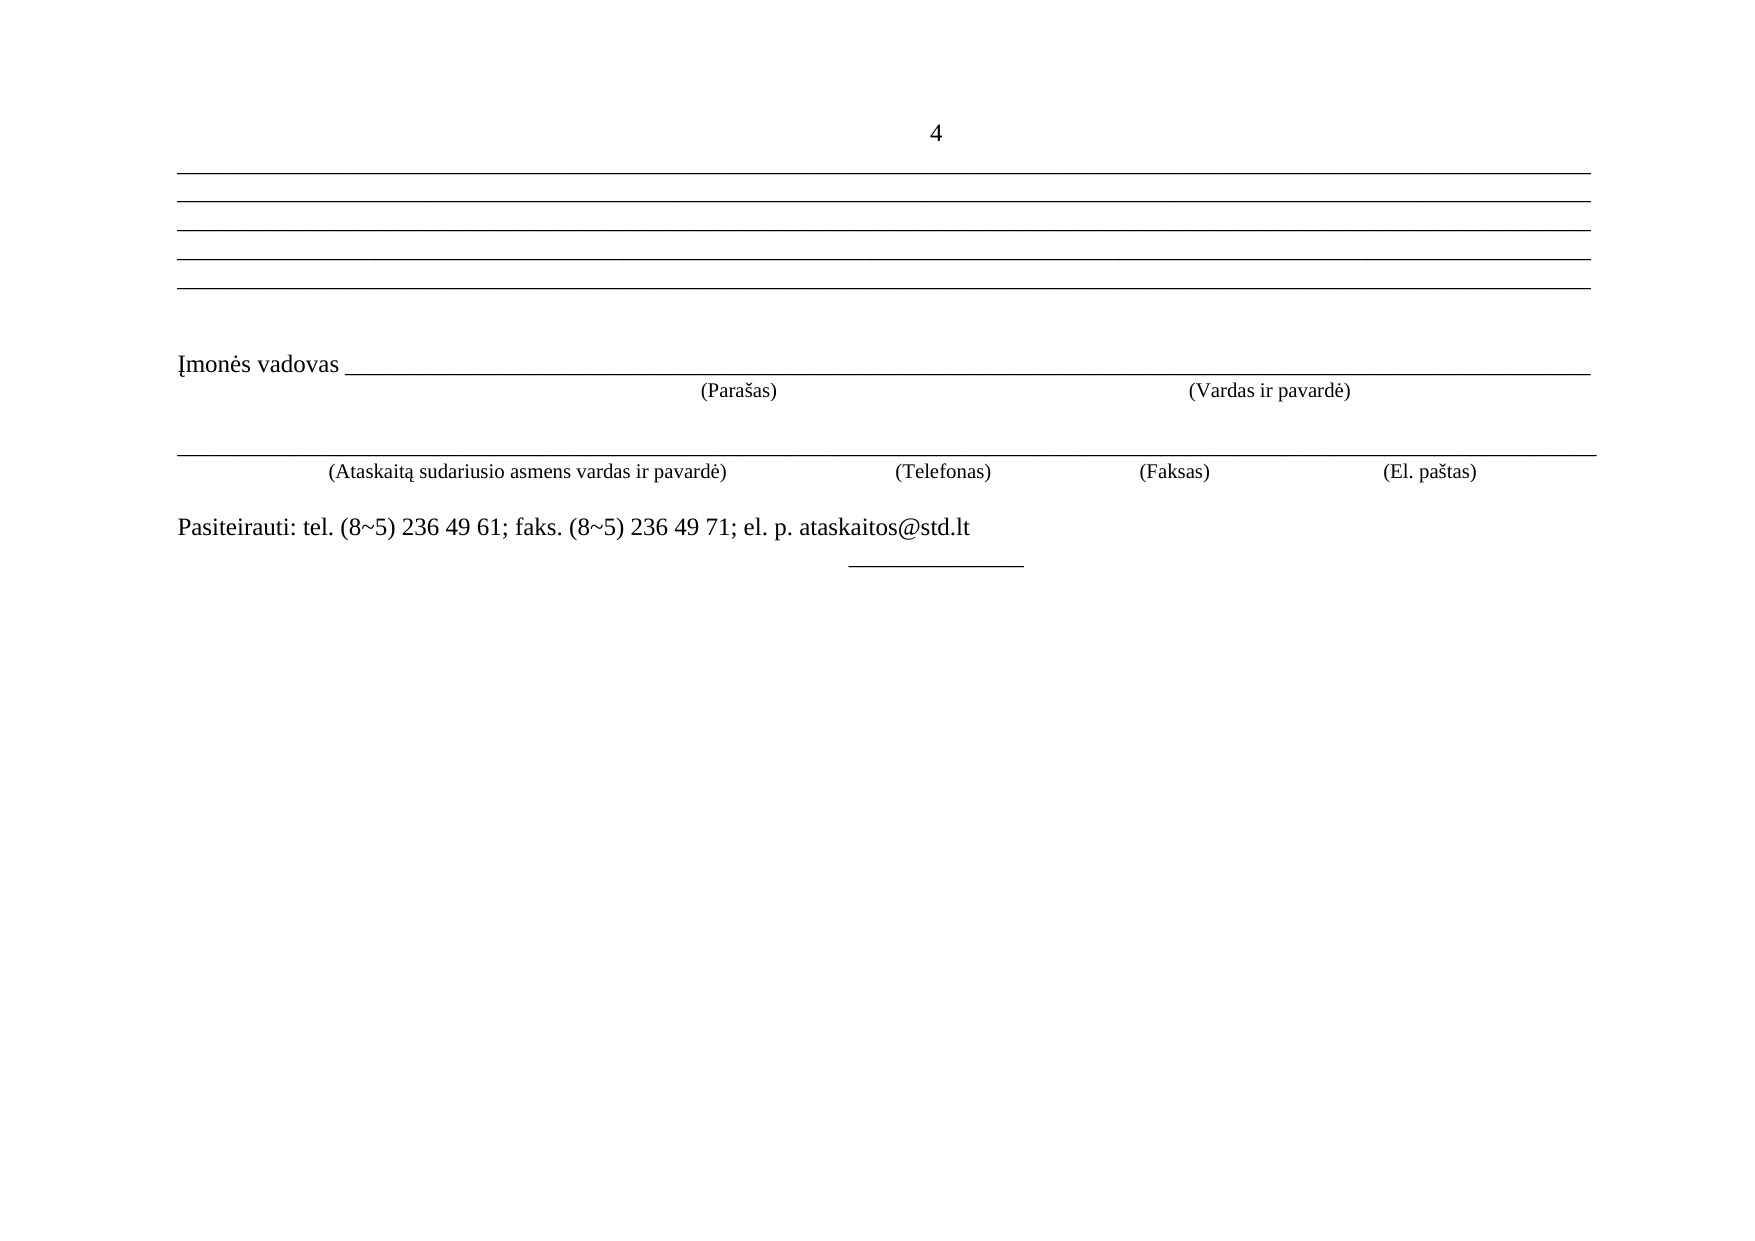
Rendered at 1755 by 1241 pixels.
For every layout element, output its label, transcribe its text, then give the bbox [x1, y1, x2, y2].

text ______________ [177, 541, 1695, 569]
text Įmonės vadovas [177, 349, 1695, 378]
text (Parašas) (Vardas ir pavardė) [177, 378, 1695, 402]
text Pasiteirauti: tel. (8~5) 236 49 61; faks. (8~5) 236 49 71; el. p. ataskaitos@std.lt [177, 512, 1695, 541]
text (Ataskaitą sudariusio asmens vardas ir pavardė) (Telefonas) (Faksas) (El. paštas) [177, 459, 1695, 483]
